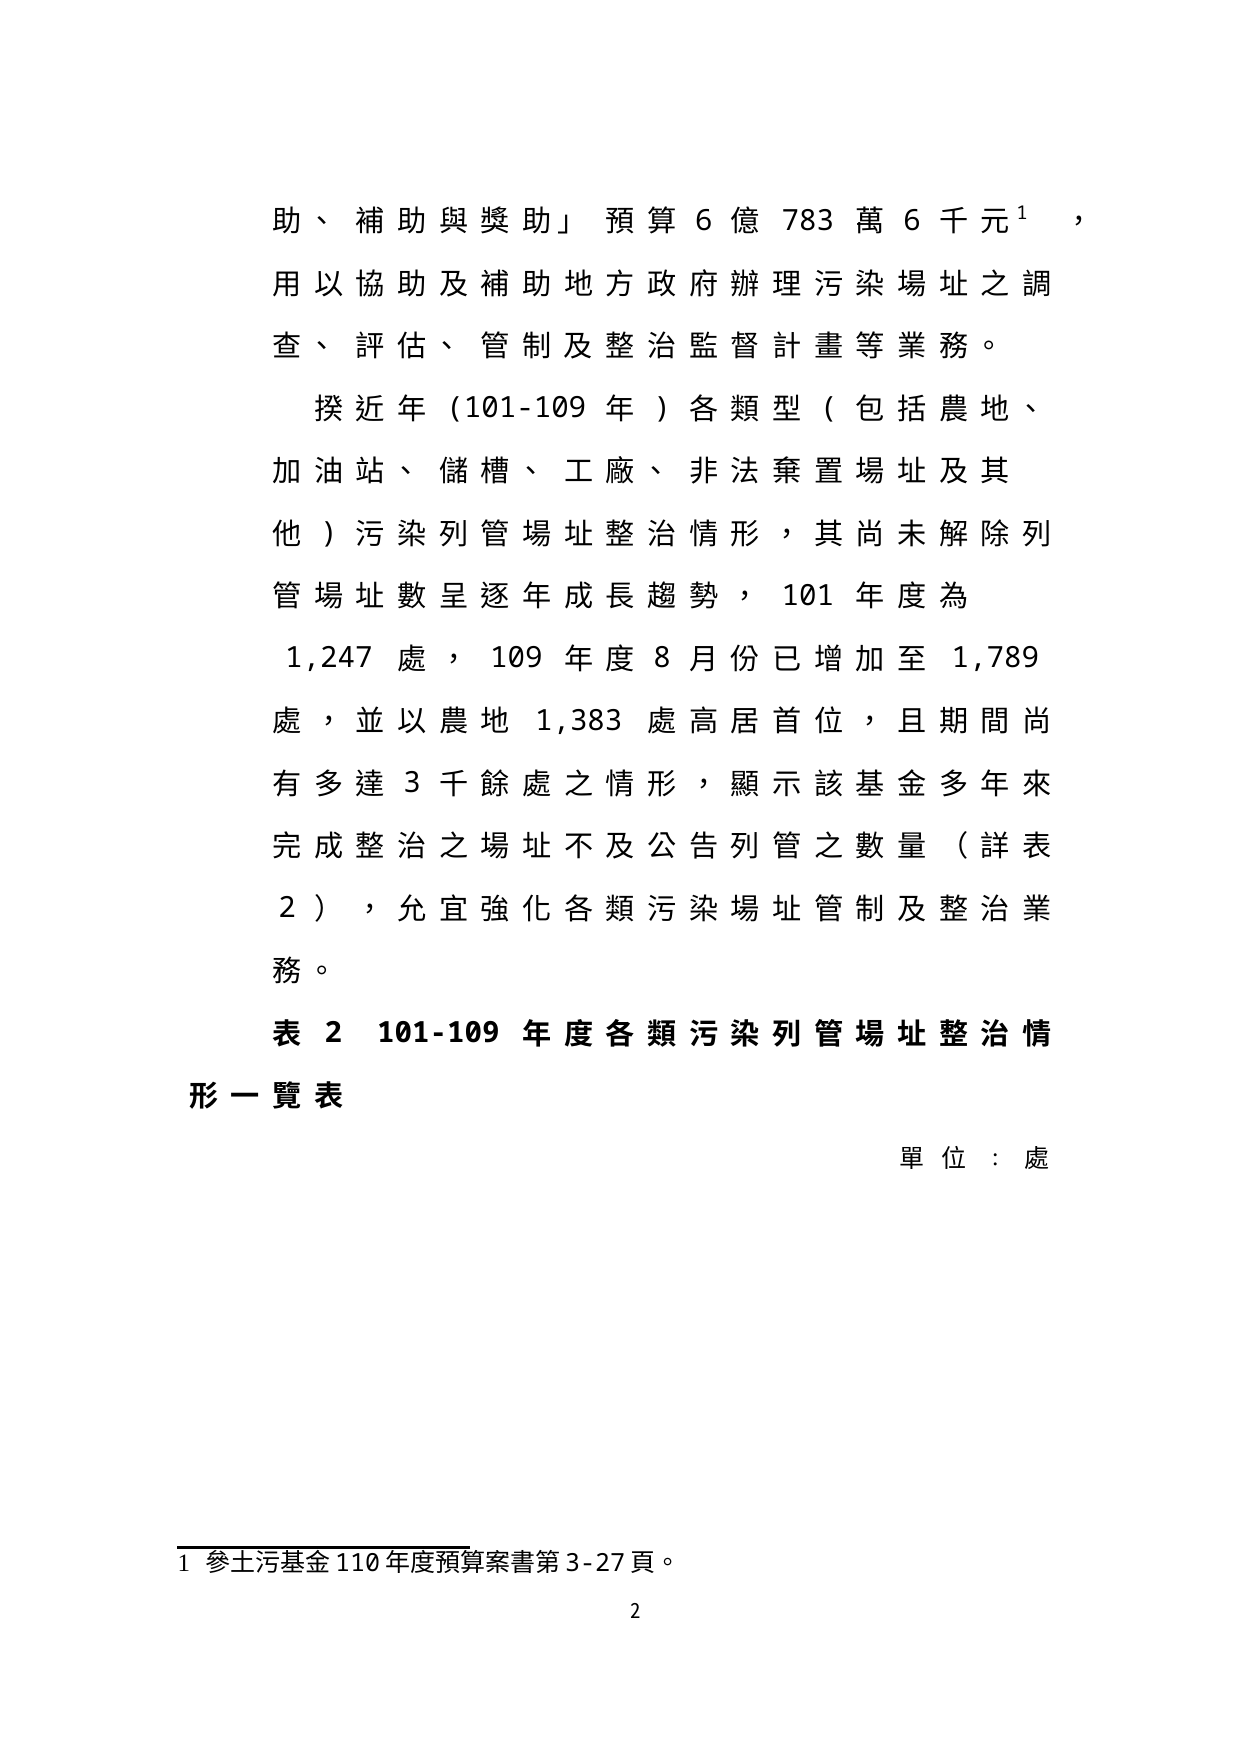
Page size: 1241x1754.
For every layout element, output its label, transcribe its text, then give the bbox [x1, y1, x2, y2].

text 參土污基金110年度預算案書第3-27頁。 [177, 1548, 1063, 1577]
text 單位:處 [183, 1115, 1058, 1177]
text 揆近年(101-109年)各類型(包括農地、加油站、儲槽、工廠、非法棄置場址及其他)污染列管場址整治情形，其尚未解除列管場址數呈逐年成長趨勢，101年度為1,247處，109年度8月份已增加至1,789處，並以農地1,383處高居首位，且期間尚有多達3千餘處之情形，顯示該基金多年來完成整治之場址不及公告列管之數量（詳表2），允宜強化各類污染場址管制及整治業務。 [242, 365, 1058, 990]
text 表2 101-109年度各類污染列管場址整治情形一覽表 [183, 990, 1058, 1115]
text 土污基金110年度於「土壤及地下水污染整治計畫-04補助地方政府執行土壤、地下水污染整治相關工作」業務計畫，編列「捐助、補助與獎助」預算6億783萬6千元，用以協助及補助地方政府辦理污染場址之調查、評估、管制及整治監督計畫等業務。 [242, 177, 1058, 365]
